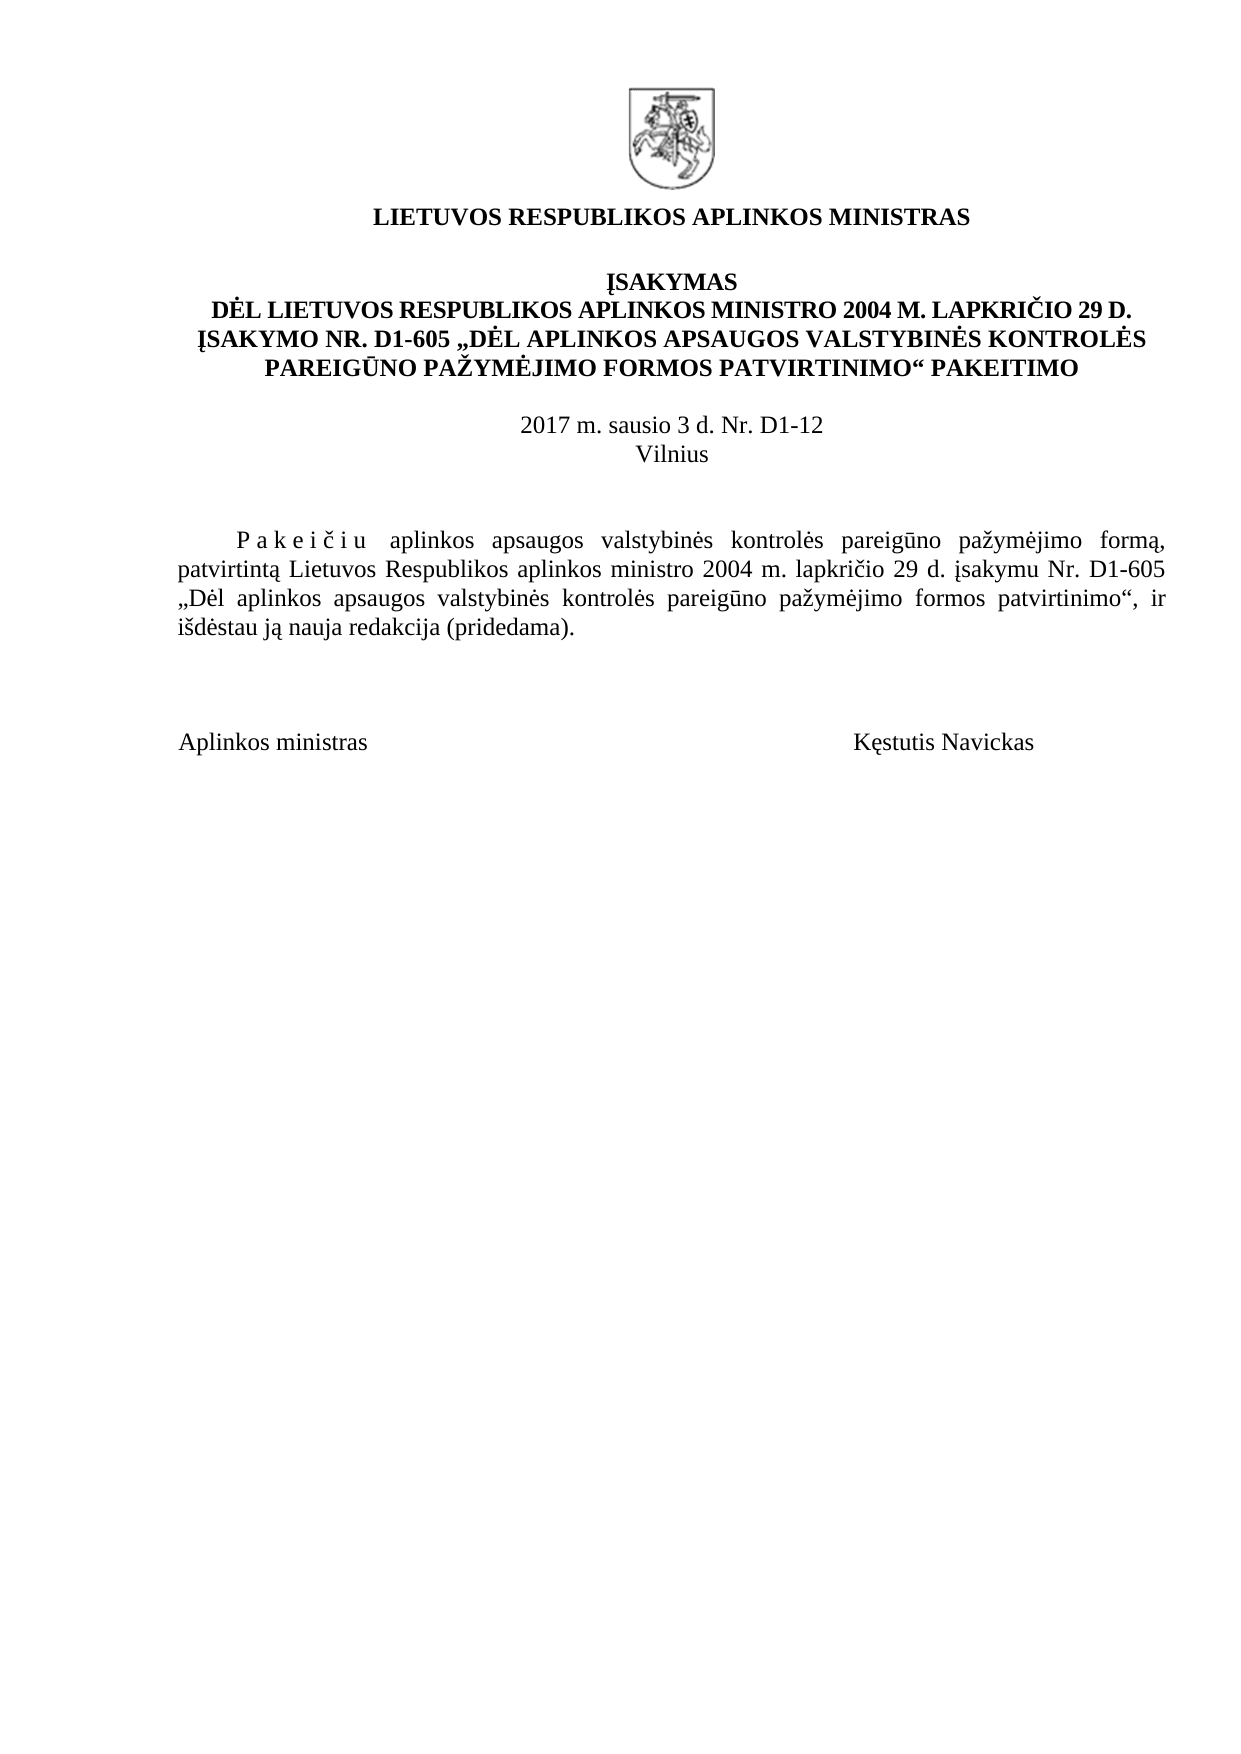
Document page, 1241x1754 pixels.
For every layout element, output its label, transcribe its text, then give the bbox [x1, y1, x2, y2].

text ĮSAKYMAS [177, 267, 1167, 295]
text Aplinkos ministras Kęstutis Navickas [178, 727, 1163, 755]
text DĖL LIETUVOS RESPUBLIKOS APLINKOS MINISTRO 2004 M. LAPKRIČIO 29 D. ĮSAKYMO NR. D1-605 „DĖL APLINKOS APSAUGOS VALSTYBINĖS KONTROLĖS PAREIGŪNO PAŽYMĖJIMO FORMOS PATVIRTINIMO“ PAKEITIMO [177, 295, 1167, 382]
text 2017 m. sausio 3 d. Nr. D1-12 [177, 410, 1167, 439]
text Vilnius [177, 439, 1167, 468]
text Pakeičiu aplinkos apsaugos valstybinės kontrolės pareigūno pažymėjimo formą, patvirtintą Lietuvos Respublikos aplinkos ministro 2004 m. lapkričio 29 d. įsakymu Nr. D1-605 „Dėl aplinkos apsaugos valstybinės kontrolės pareigūno pažymėjimo formos patvirtinimo“, ir išdėstau ją nauja redakcija (pridedama). [177, 525, 1167, 640]
text LIETUVOS RESPUBLIKOS APLINKOS MINISTRAS [177, 202, 1167, 231]
